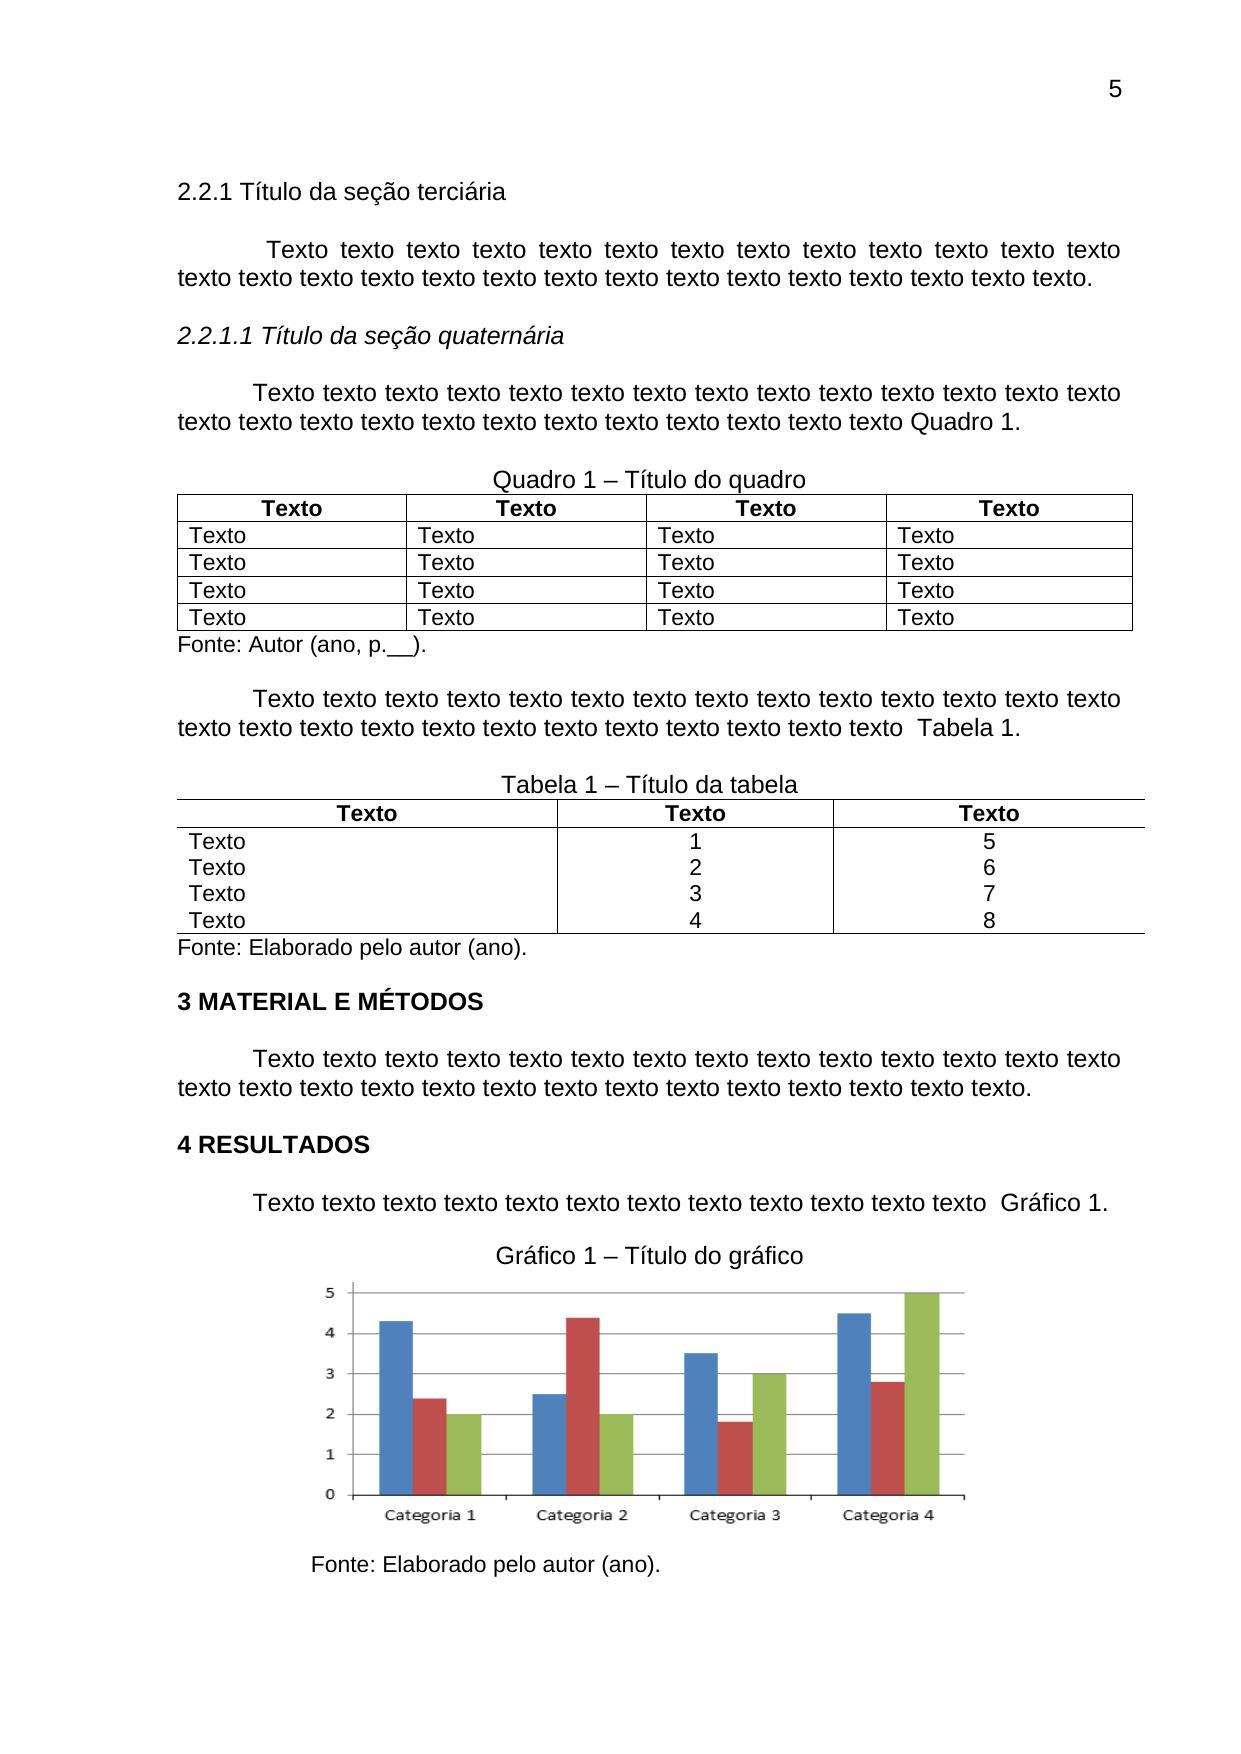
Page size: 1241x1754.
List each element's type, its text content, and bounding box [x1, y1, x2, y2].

table_cell Texto [407, 522, 646, 548]
table_header Texto [178, 495, 406, 521]
table_header Texto [177, 800, 557, 827]
picture [311, 1282, 988, 1539]
text Texto texto texto texto texto texto texto texto texto texto texto texto texto texto texto texto texto texto texto texto texto texto texto texto texto texto texto texto. [177, 235, 1122, 292]
table_cell Texto [887, 577, 1132, 603]
text 2.2.1.1 Título da seção quaternária [177, 321, 1122, 350]
table_cell Texto [178, 549, 406, 576]
text Tabela 1 – Título da tabela [177, 770, 1122, 799]
text Texto texto texto texto texto texto texto texto texto texto texto texto texto texto texto texto texto texto texto texto texto texto texto texto texto texto texto texto. [177, 1044, 1122, 1102]
table_cell 5 [834, 828, 1144, 854]
table_cell Texto [647, 604, 886, 630]
table_cell Texto [647, 577, 886, 603]
table_cell 7 [834, 880, 1144, 907]
table_cell 8 [834, 907, 1144, 933]
table_header Texto [834, 800, 1144, 827]
table_cell 1 [558, 828, 833, 854]
table_cell Texto [887, 604, 1132, 630]
table_header Texto [647, 495, 886, 521]
table_cell Texto [177, 907, 557, 933]
table_cell Texto [407, 577, 646, 603]
table_cell Texto [177, 880, 557, 907]
table_header Texto [558, 800, 833, 827]
text Gráfico 1 – Título do gráfico [177, 1241, 1122, 1270]
table_cell Texto [647, 549, 886, 576]
table_cell Texto [407, 604, 646, 630]
table_cell Texto [887, 522, 1132, 548]
text Quadro 1 – Título do quadro [177, 465, 1122, 493]
table_cell Texto [178, 522, 406, 548]
table_header Texto [407, 495, 646, 521]
text 4 RESULTADOS [177, 1131, 1122, 1159]
text Texto texto texto texto texto texto texto texto texto texto texto texto texto texto texto texto texto texto texto texto texto texto texto texto texto texto Quadro 1. [177, 378, 1122, 436]
table_cell Texto [647, 522, 886, 548]
table_cell 3 [558, 880, 833, 907]
text Fonte: Elaborado pelo autor (ano). [177, 934, 1122, 960]
text 2.2.1 Título da seção terciária [177, 177, 1122, 206]
table_cell 4 [558, 907, 833, 933]
table_cell Texto [178, 577, 406, 603]
table_cell Texto [178, 604, 406, 630]
table_cell Texto [177, 828, 557, 854]
table_header Texto [887, 495, 1132, 521]
table_cell Texto [407, 549, 646, 576]
table_cell Texto [887, 549, 1132, 576]
text Texto texto texto texto texto texto texto texto texto texto texto texto Gráfico 1. [177, 1188, 1122, 1217]
table_cell Texto [177, 854, 557, 880]
text 3 MATERIAL E MÉTODOS [177, 987, 1122, 1016]
text Fonte: Autor (ano, p.__). [177, 631, 1122, 658]
table_cell 6 [834, 854, 1144, 880]
text Texto texto texto texto texto texto texto texto texto texto texto texto texto texto texto texto texto texto texto texto texto texto texto texto texto texto Tabela 1. [177, 684, 1122, 742]
text Fonte: Elaborado pelo autor (ano). [177, 1551, 1122, 1578]
table_cell 2 [558, 854, 833, 880]
